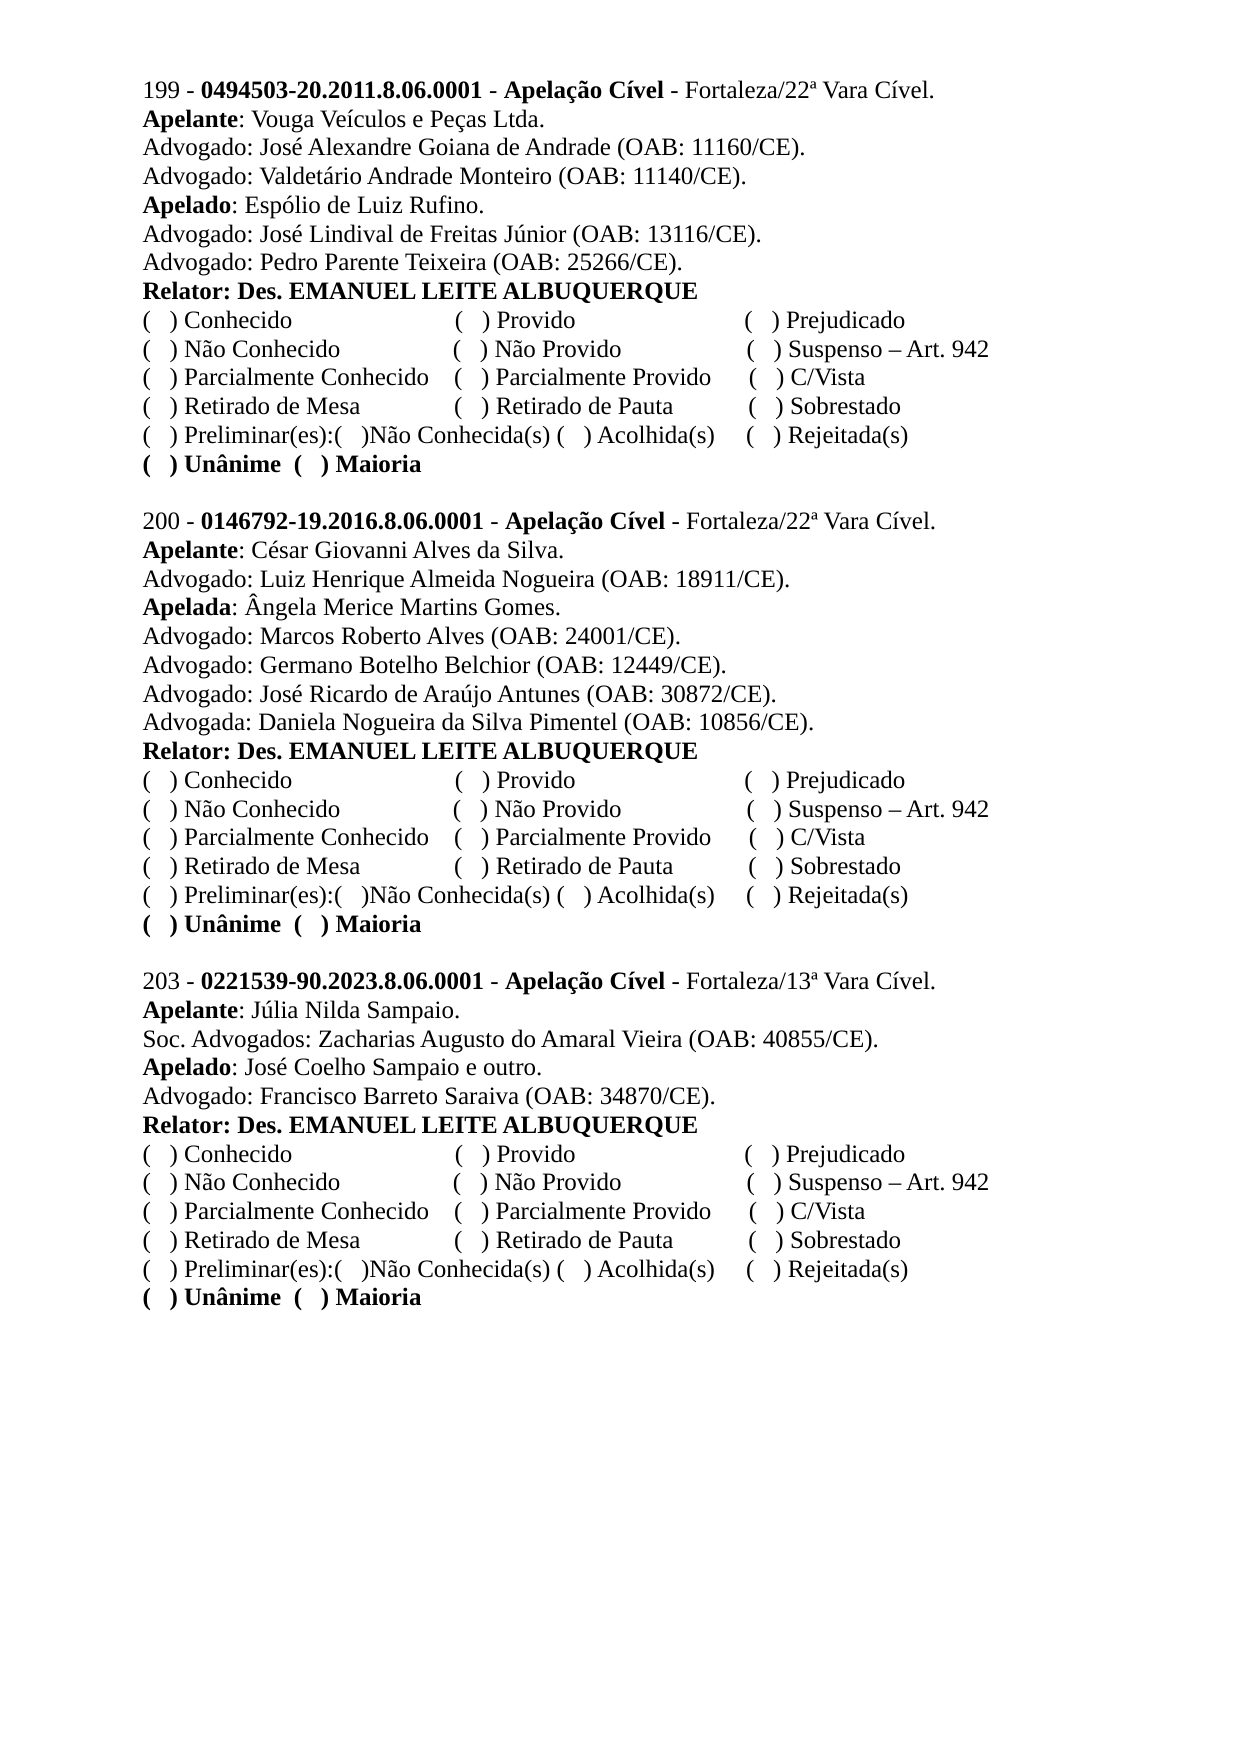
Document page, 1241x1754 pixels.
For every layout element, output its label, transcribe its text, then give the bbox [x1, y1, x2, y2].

text Relator: Des. EMANUEL LEITE ALBUQUERQUE [142, 1110, 1141, 1139]
text Relator: Des. EMANUEL LEITE ALBUQUERQUE [142, 276, 1141, 305]
text ( ) Preliminar(es):( )Não Conhecida(s) ( ) Acolhida(s) ( ) Rejeitada(s) [142, 880, 1158, 909]
text ( ) Preliminar(es):( )Não Conhecida(s) ( ) Acolhida(s) ( ) Rejeitada(s) [142, 420, 1158, 449]
text Soc. Advogados: Zacharias Augusto do Amaral Vieira (OAB: 40855/CE). [142, 1024, 1141, 1052]
text ( ) Conhecido ( ) Provido ( ) Prejudicado [142, 305, 1141, 334]
text ( ) Não Conhecido ( ) Não Provido ( ) Suspenso – Art. 942 [142, 794, 1158, 822]
text ( ) Não Conhecido ( ) Não Provido ( ) Suspenso – Art. 942 [142, 1167, 1158, 1196]
text ( ) Retirado de Mesa ( ) Retirado de Pauta ( ) Sobrestado [142, 391, 1158, 420]
text ( ) Unânime ( ) Maioria [142, 909, 1158, 937]
text Advogado: José Alexandre Goiana de Andrade (OAB: 11160/CE). [142, 132, 1141, 161]
text 203 - 0221539-90.2023.8.06.0001 - Apelação Cível - Fortaleza/13ª Vara Cível. [142, 966, 1141, 995]
text ( ) Unânime ( ) Maioria [142, 449, 1158, 477]
text Relator: Des. EMANUEL LEITE ALBUQUERQUE [142, 736, 1141, 765]
text 199 - 0494503-20.2011.8.06.0001 - Apelação Cível - Fortaleza/22ª Vara Cível. [142, 75, 1141, 104]
text ( ) Parcialmente Conhecido ( ) Parcialmente Provido ( ) C/Vista [142, 822, 1158, 851]
text Advogado: José Ricardo de Araújo Antunes (OAB: 30872/CE). [142, 679, 1141, 707]
text ( ) Conhecido ( ) Provido ( ) Prejudicado [142, 765, 1141, 794]
text ( ) Retirado de Mesa ( ) Retirado de Pauta ( ) Sobrestado [142, 851, 1158, 880]
text ( ) Parcialmente Conhecido ( ) Parcialmente Provido ( ) C/Vista [142, 1196, 1158, 1225]
text Advogado: Luiz Henrique Almeida Nogueira (OAB: 18911/CE). [142, 564, 1141, 592]
text Apelante: Vouga Veículos e Peças Ltda. [142, 104, 1141, 132]
text Advogado: Francisco Barreto Saraiva (OAB: 34870/CE). [142, 1081, 1141, 1110]
text Apelante: César Giovanni Alves da Silva. [142, 535, 1141, 564]
text Advogado: Marcos Roberto Alves (OAB: 24001/CE). [142, 621, 1141, 650]
text Advogado: Pedro Parente Teixeira (OAB: 25266/CE). [142, 247, 1141, 276]
text Advogado: José Lindival de Freitas Júnior (OAB: 13116/CE). [142, 219, 1141, 247]
text ( ) Retirado de Mesa ( ) Retirado de Pauta ( ) Sobrestado [142, 1225, 1158, 1254]
text 200 - 0146792-19.2016.8.06.0001 - Apelação Cível - Fortaleza/22ª Vara Cível. [142, 506, 1141, 535]
text Apelado: Espólio de Luiz Rufino. [142, 190, 1141, 219]
text Apelada: Ângela Merice Martins Gomes. [142, 592, 1141, 621]
text ( ) Preliminar(es):( )Não Conhecida(s) ( ) Acolhida(s) ( ) Rejeitada(s) [142, 1254, 1158, 1282]
text Apelado: José Coelho Sampaio e outro. [142, 1052, 1141, 1081]
text ( ) Parcialmente Conhecido ( ) Parcialmente Provido ( ) C/Vista [142, 362, 1158, 391]
text Advogado: Germano Botelho Belchior (OAB: 12449/CE). [142, 650, 1141, 679]
text ( ) Unânime ( ) Maioria [142, 1282, 1158, 1311]
text ( ) Não Conhecido ( ) Não Provido ( ) Suspenso – Art. 942 [142, 334, 1158, 362]
text ( ) Conhecido ( ) Provido ( ) Prejudicado [142, 1139, 1141, 1167]
text Advogada: Daniela Nogueira da Silva Pimentel (OAB: 10856/CE). [142, 707, 1141, 736]
text Advogado: Valdetário Andrade Monteiro (OAB: 11140/CE). [142, 161, 1141, 190]
text Apelante: Júlia Nilda Sampaio. [142, 995, 1141, 1024]
